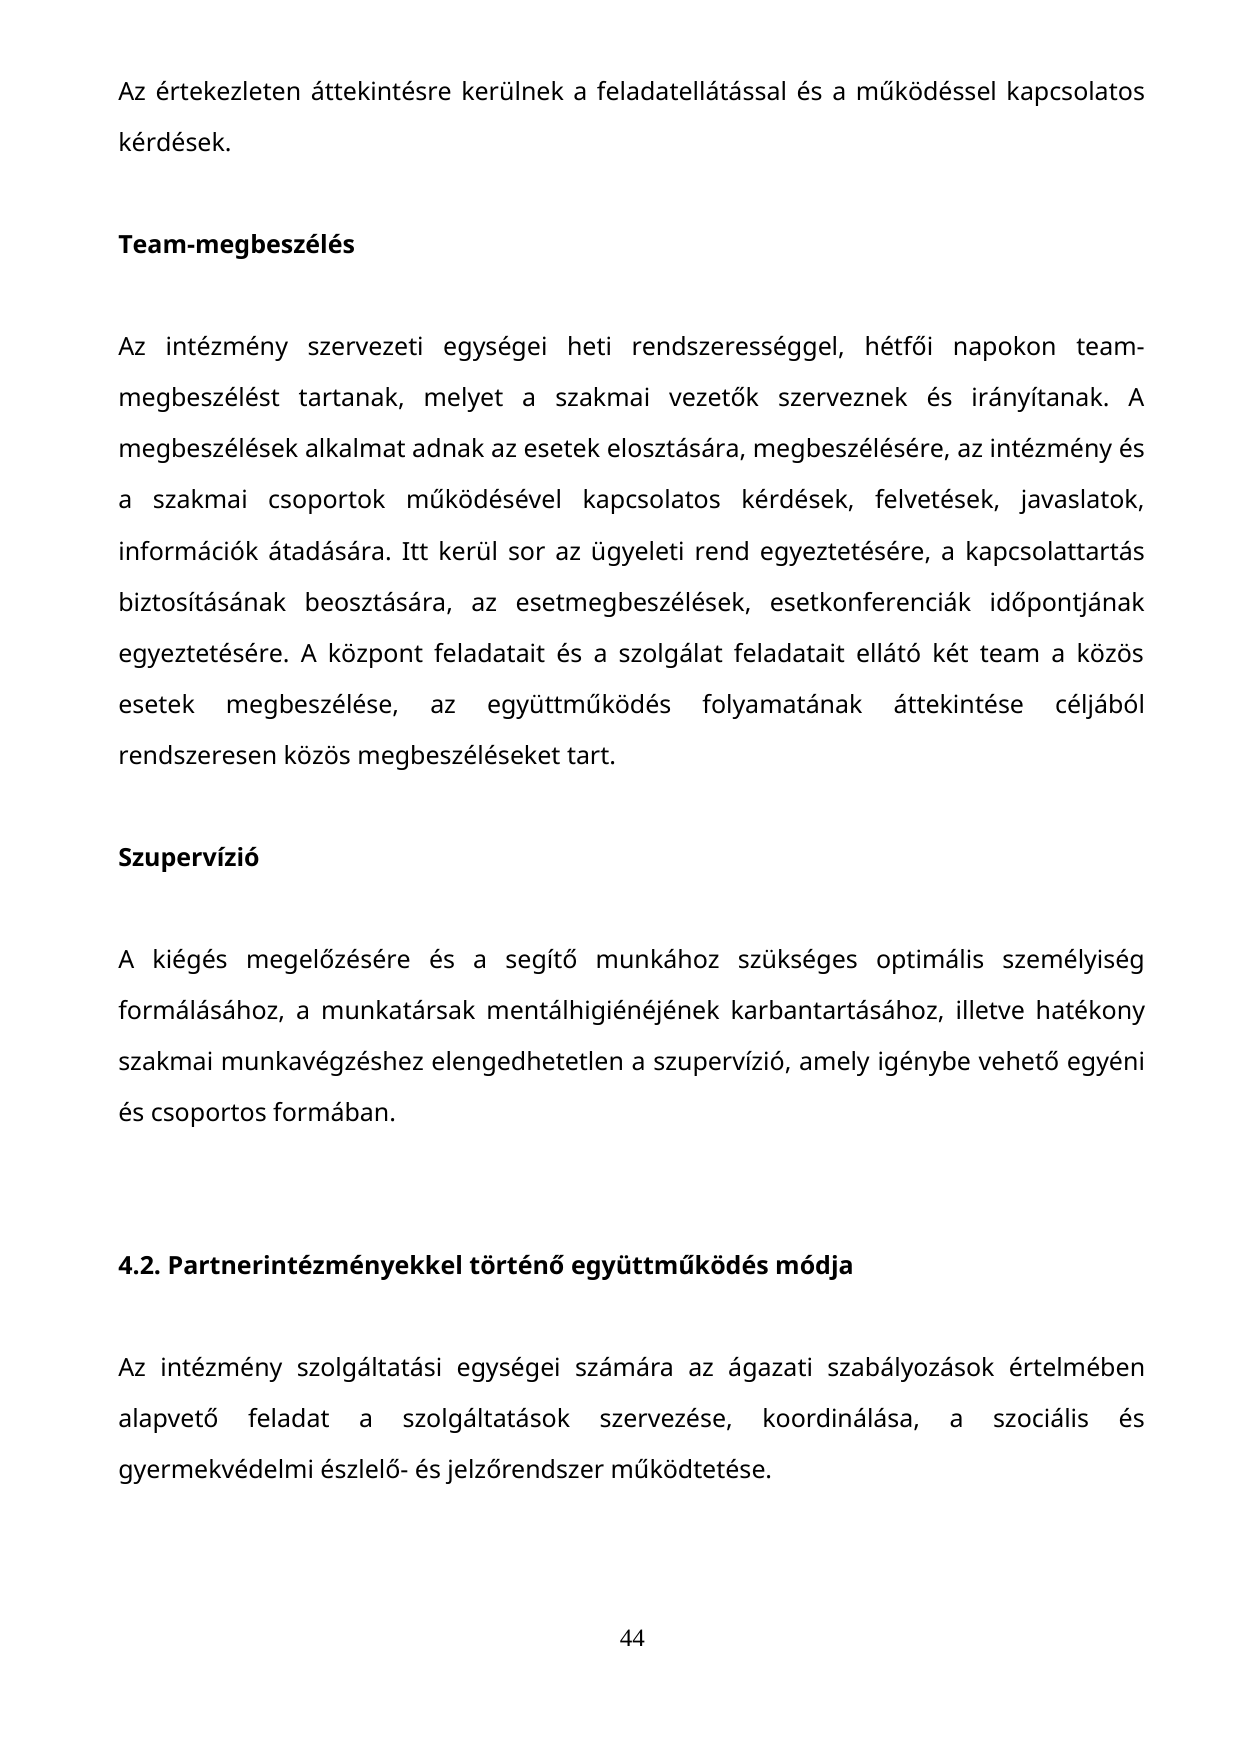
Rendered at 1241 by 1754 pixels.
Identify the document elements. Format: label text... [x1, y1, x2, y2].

text Team-megbeszélés [118, 227, 1146, 261]
text Az értekezleten áttekintésre kerülnek a feladatellátással és a működéssel kapcsolatos kérdések. [118, 74, 1146, 159]
text Az intézmény szervezeti egységei heti rendszerességgel, hétfői napokon team-megbeszélést tartanak, melyet a szakmai vezetők szerveznek és irányítanak. A megbeszélések alkalmat adnak az esetek elosztására, megbeszélésére, az intézmény és a szakmai csoportok működésével kapcsolatos kérdések, felvetések, javaslatok, információk átadására. Itt kerül sor az ügyeleti rend egyeztetésére, a kapcsolattartás biztosításának beosztására, az esetmegbeszélések, esetkonferenciák időpontjának egyeztetésére. A központ feladatait és a szolgálat feladatait ellátó két team a közös esetek megbeszélése, az együttműködés folyamatának áttekintése céljából rendszeresen közös megbeszéléseket tart. [118, 329, 1146, 771]
text 4.2. Partnerintézményekkel történő együttműködés módja [118, 1248, 1146, 1282]
text Szupervízió [118, 839, 1146, 873]
text A kiégés megelőzésére és a segítő munkához szükséges optimális személyiség formálásához, a munkatársak mentálhigiénéjének karbantartásához, illetve hatékony szakmai munkavégzéshez elengedhetetlen a szupervízió, amely igénybe vehető egyéni és csoportos formában. [118, 941, 1146, 1129]
text Az intézmény szolgáltatási egységei számára az ágazati szabályozások értelmében alapvető feladat a szolgáltatások szervezése, koordinálása, a szociális és gyermekvédelmi észlelő- és jelzőrendszer működtetése. [118, 1350, 1146, 1486]
